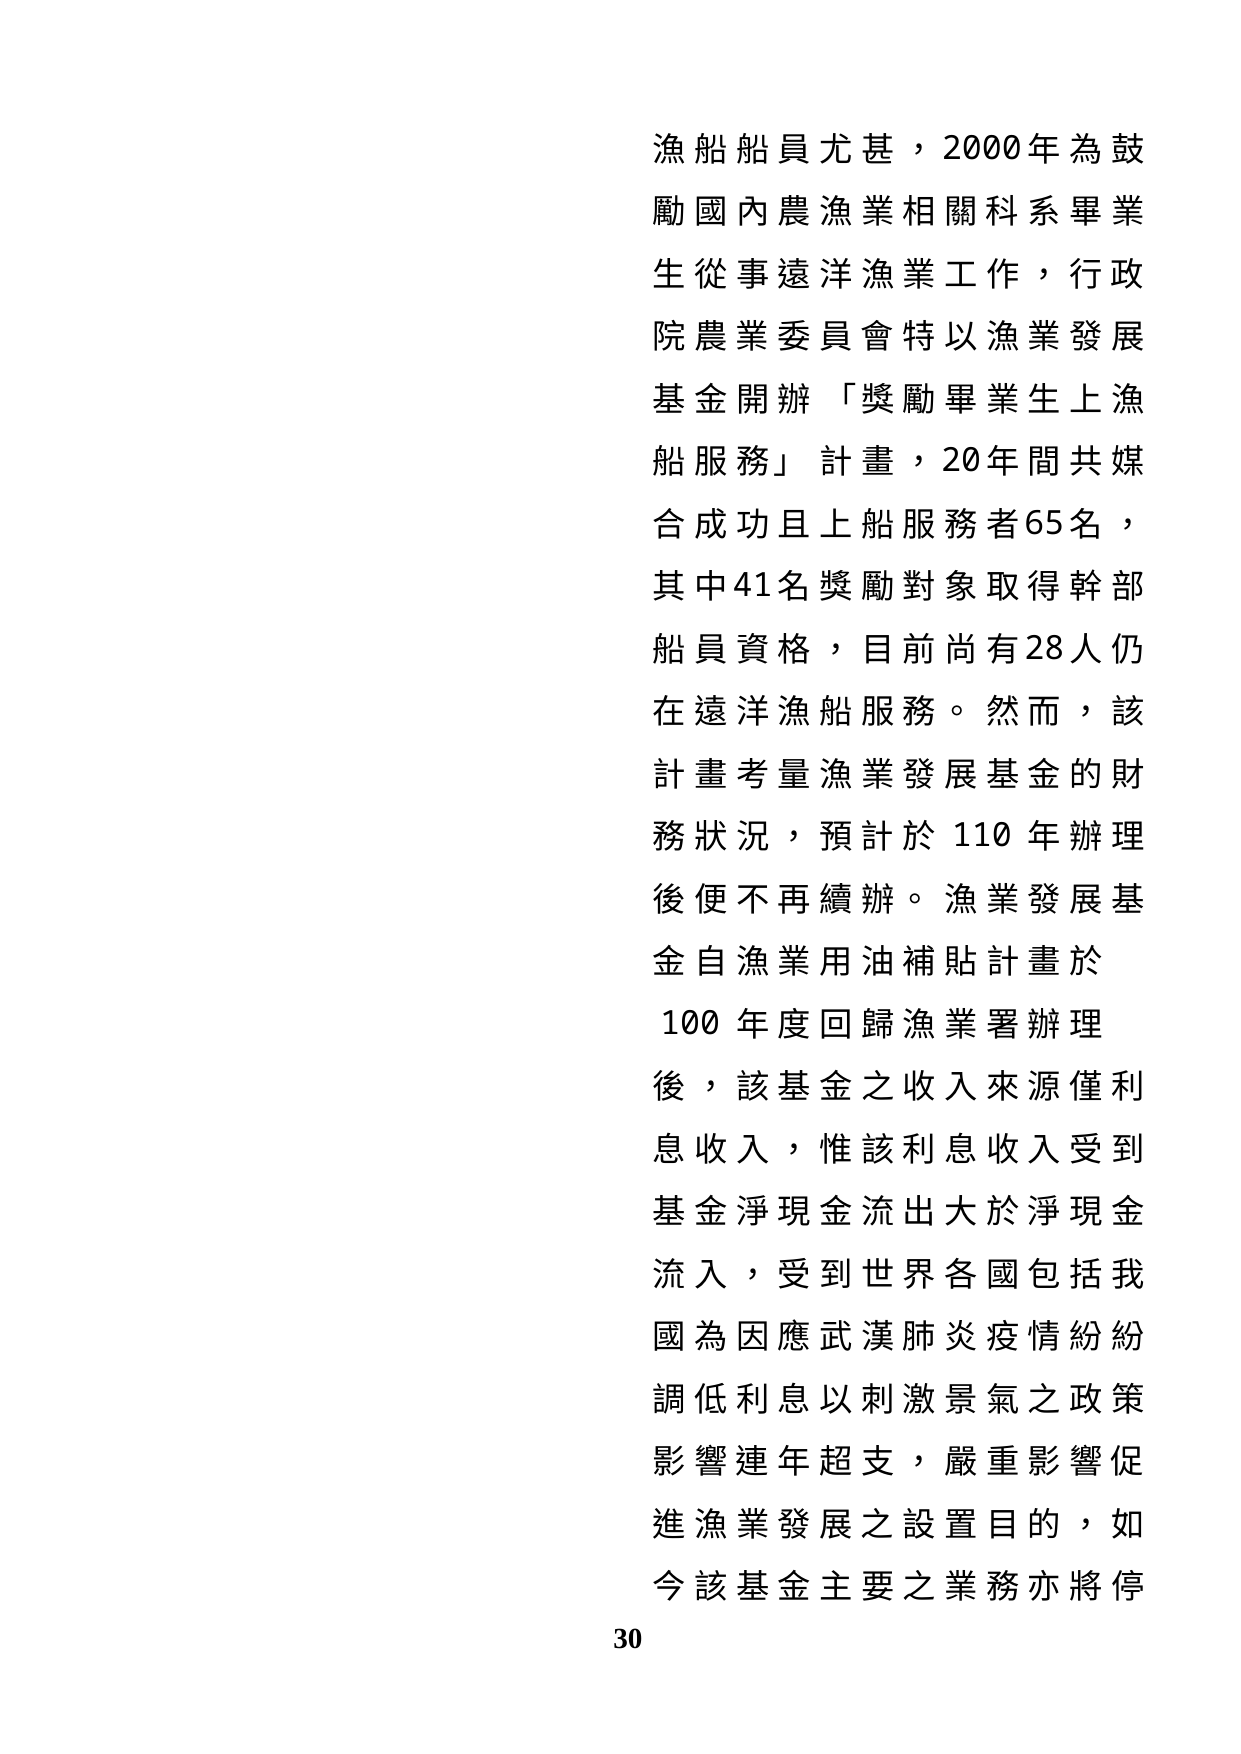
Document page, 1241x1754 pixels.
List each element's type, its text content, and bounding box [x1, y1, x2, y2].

list 漁船船員尤甚，2000年為鼓勵國內農漁業相關科系畢業生從事遠洋漁業工作，行政院農業委員會特以漁業發展基金開辦「獎勵畢業生上漁船服務」計畫，20年間共媒合成功且上船服務者65名，其中41名獎勵對象取得幹部船員資格，目前尚有28人仍在遠洋漁船服務。然而，該計畫考量漁業發展基金的財務狀況，預計於110年辦理後便不再續辦。漁業發展基金自漁業用油補貼計畫於100年度回歸漁業署辦理後，該基金之收入來源僅利息收入，惟該利息收入受到基金淨現金流出大於淨現金流入，受到世界各國包括我國為因應武漢肺炎疫情紛紛調低利息以刺激景氣之政策影響連年超支，嚴重影響促進漁業發展之設置目的，如今該基金主要之業務亦將停 [430, 105, 1148, 1605]
